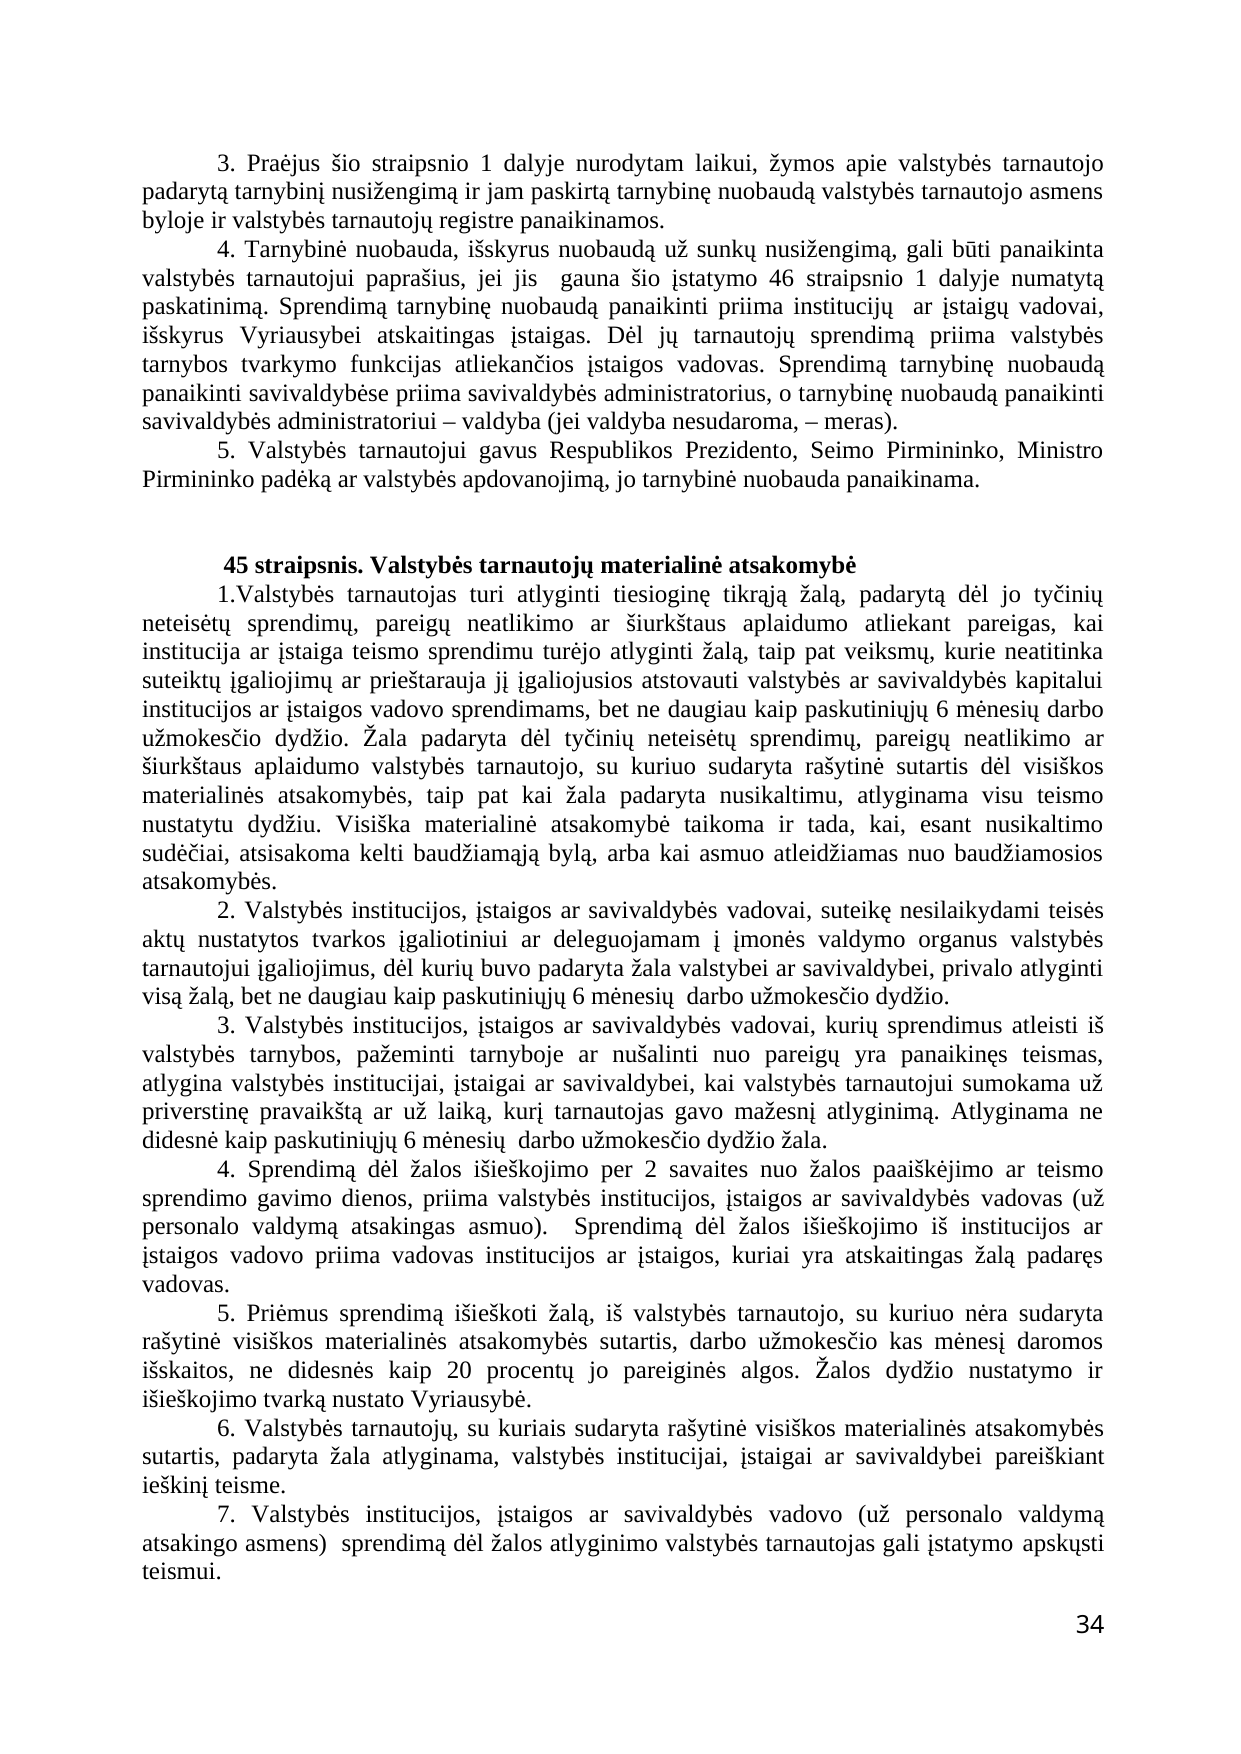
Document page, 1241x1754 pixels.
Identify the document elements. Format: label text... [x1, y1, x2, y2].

text 1.Valstybės tarnautojas turi atlyginti tiesioginę tikrąją žalą, padarytą dėl jo tyčinių neteisėtų sprendimų, pareigų neatlikimo ar šiurkštaus aplaidumo atliekant pareigas, kai institucija ar įstaiga teismo sprendimu turėjo atlyginti žalą, taip pat veiksmų, kurie neatitinka suteiktų įgaliojimų ar prieštarauja jį įgaliojusios atstovauti valstybės ar savivaldybės kapitalui institucijos ar įstaigos vadovo sprendimams, bet ne daugiau kaip paskutiniųjų 6 mėnesių darbo užmokesčio dydžio. Žala padaryta dėl tyčinių neteisėtų sprendimų, pareigų neatlikimo ar šiurkštaus aplaidumo valstybės tarnautojo, su kuriuo sudaryta rašytinė sutartis dėl visiškos materialinės atsakomybės, taip pat kai žala padaryta nusikaltimu, atlyginama visu teismo nustatytu dydžiu. Visiška materialinė atsakomybė taikoma ir tada, kai, esant nusikaltimo sudėčiai, atsisakoma kelti baudžiamąją bylą, arba kai asmuo atleidžiamas nuo baudžiamosios atsakomybės. [142, 579, 1104, 895]
text 6. Valstybės tarnautojų, su kuriais sudaryta rašytinė visiškos materialinės atsakomybės sutartis, padaryta žala atlyginama, valstybės institucijai, įstaigai ar savivaldybei pareiškiant ieškinį teisme. [142, 1413, 1104, 1499]
text 4. Tarnybinė nuobauda, išskyrus nuobaudą už sunkų nusižengimą, gali būti panaikinta valstybės tarnautojui paprašius, jei jis gauna šio įstatymo 46 straipsnio 1 dalyje numatytą paskatinimą. Sprendimą tarnybinę nuobaudą panaikinti priima institucijų ar įstaigų vadovai, išskyrus Vyriausybei atskaitingas įstaigas. Dėl jų tarnautojų sprendimą priima valstybės tarnybos tvarkymo funkcijas atliekančios įstaigos vadovas. Sprendimą tarnybinę nuobaudą panaikinti savivaldybėse priima savivaldybės administratorius, o tarnybinę nuobaudą panaikinti savivaldybės administratoriui – valdyba (jei valdyba nesudaroma, – meras). [142, 234, 1104, 435]
text 3. Praėjus šio straipsnio 1 dalyje nurodytam laikui, žymos apie valstybės tarnautojo padarytą tarnybinį nusižengimą ir jam paskirtą tarnybinę nuobaudą valstybės tarnautojo asmens byloje ir valstybės tarnautojų registre panaikinamos. [142, 148, 1104, 234]
text 45 straipsnis. Valstybės tarnautojų materialinė atsakomybė [142, 550, 1104, 579]
text 2. Valstybės institucijos, įstaigos ar savivaldybės vadovai, suteikę nesilaikydami teisės aktų nustatytos tvarkos įgaliotiniui ar deleguojamam į įmonės valdymo organus valstybės tarnautojui įgaliojimus, dėl kurių buvo padaryta žala valstybei ar savivaldybei, privalo atlyginti visą žalą, bet ne daugiau kaip paskutiniųjų 6 mėnesių darbo užmokesčio dydžio. [142, 895, 1104, 1010]
text 5. Valstybės tarnautojui gavus Respublikos Prezidento, Seimo Pirmininko, Ministro Pirmininko padėką ar valstybės apdovanojimą, jo tarnybinė nuobauda panaikinama. [142, 435, 1104, 493]
text 5. Priėmus sprendimą išieškoti žalą, iš valstybės tarnautojo, su kuriuo nėra sudaryta rašytinė visiškos materialinės atsakomybės sutartis, darbo užmokesčio kas mėnesį daromos išskaitos, ne didesnės kaip 20 procentų jo pareiginės algos. Žalos dydžio nustatymo ir išieškojimo tvarką nustato Vyriausybė. [142, 1298, 1104, 1413]
text 7. Valstybės institucijos, įstaigos ar savivaldybės vadovo (už personalo valdymą atsakingo asmens) sprendimą dėl žalos atlyginimo valstybės tarnautojas gali įstatymo apskųsti teismui. [142, 1499, 1104, 1585]
text 3. Valstybės institucijos, įstaigos ar savivaldybės vadovai, kurių sprendimus atleisti iš valstybės tarnybos, pažeminti tarnyboje ar nušalinti nuo pareigų yra panaikinęs teismas, atlygina valstybės institucijai, įstaigai ar savivaldybei, kai valstybės tarnautojui sumokama už priverstinę pravaikštą ar už laiką, kurį tarnautojas gavo mažesnį atlyginimą. Atlyginama ne didesnė kaip paskutiniųjų 6 mėnesių darbo užmokesčio dydžio žala. [142, 1010, 1104, 1154]
text 4. Sprendimą dėl žalos išieškojimo per 2 savaites nuo žalos paaiškėjimo ar teismo sprendimo gavimo dienos, priima valstybės institucijos, įstaigos ar savivaldybės vadovas (už personalo valdymą atsakingas asmuo). Sprendimą dėl žalos išieškojimo iš institucijos ar įstaigos vadovo priima vadovas institucijos ar įstaigos, kuriai yra atskaitingas žalą padaręs vadovas. [142, 1154, 1104, 1298]
